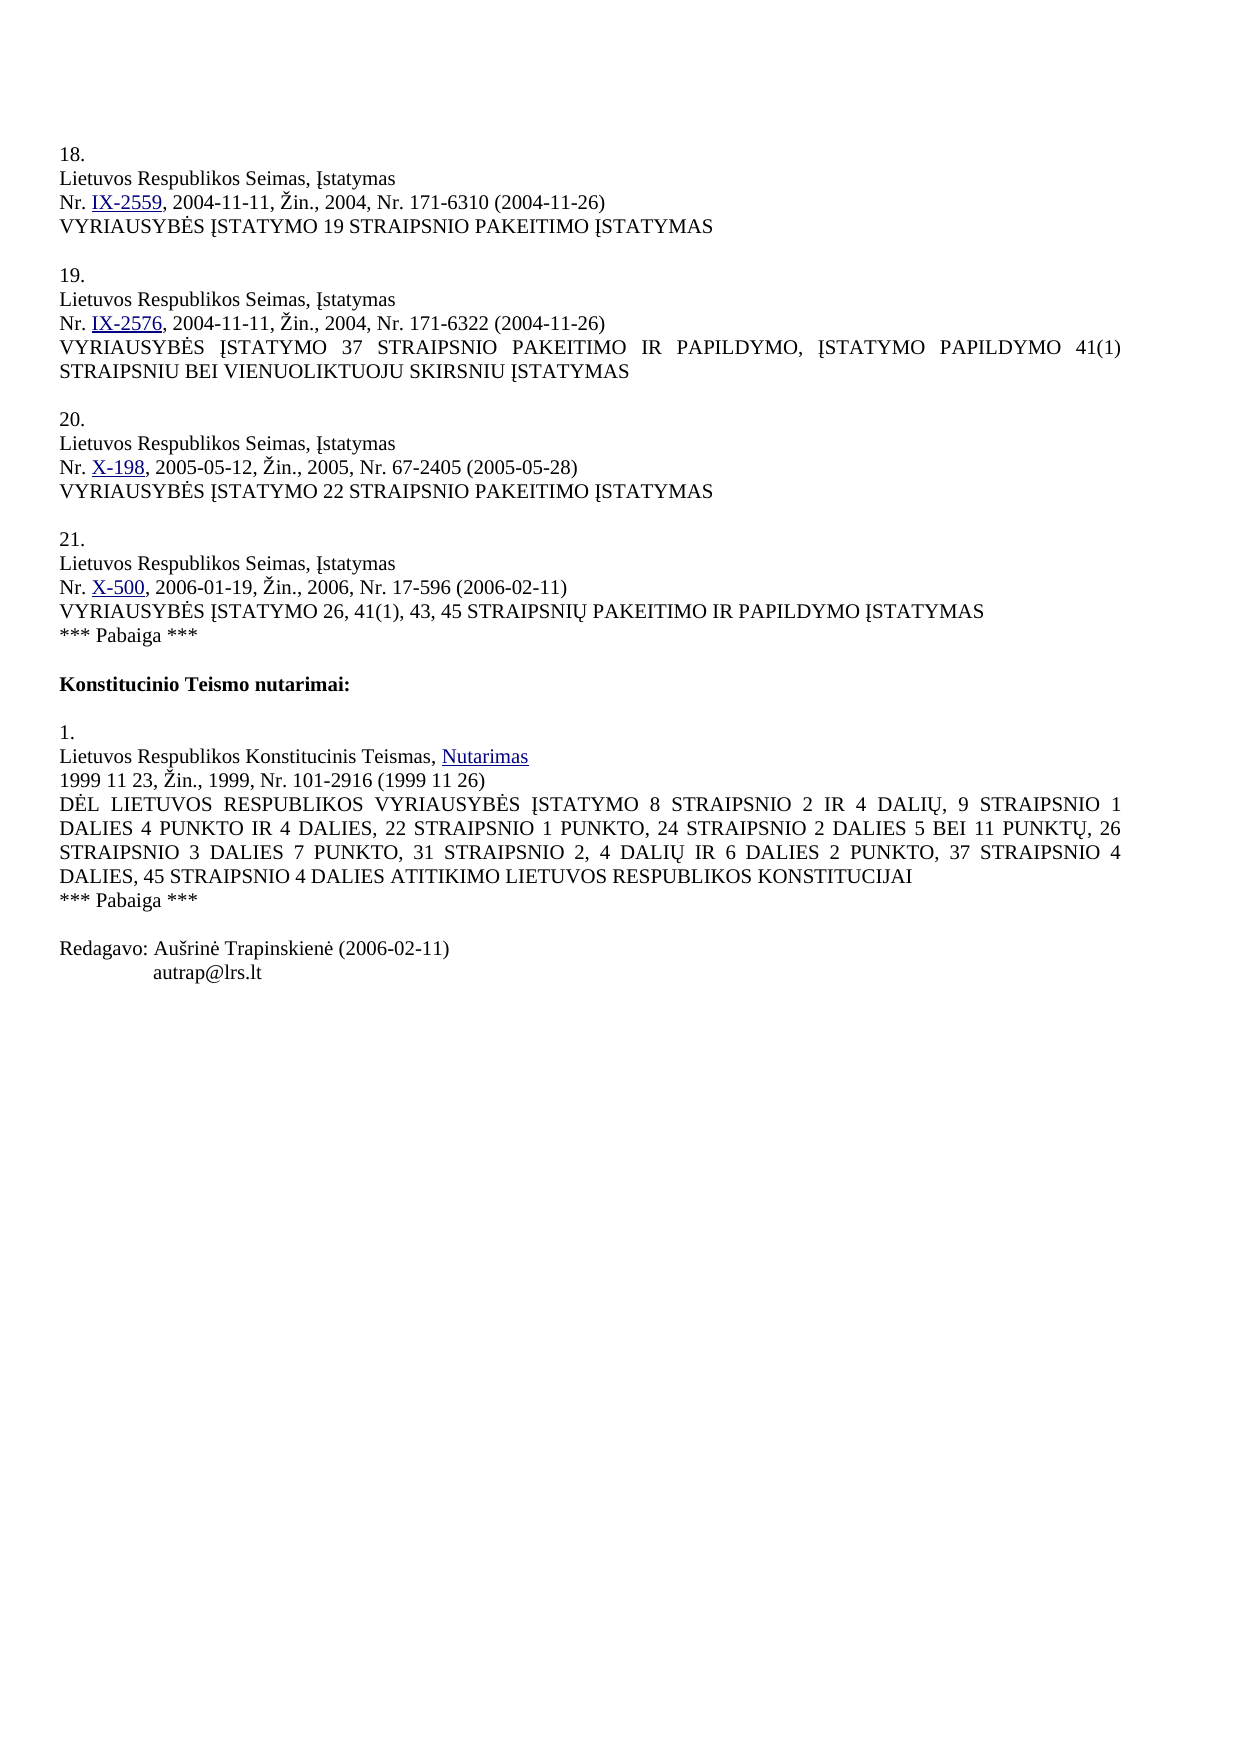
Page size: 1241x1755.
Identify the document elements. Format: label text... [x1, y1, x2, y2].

text 19. [59, 262, 1122, 287]
text Nr. X-500, 2006-01-19, Žin., 2006, Nr. 17-596 (2006-02-11) [59, 575, 1122, 599]
text DĖL LIETUVOS RESPUBLIKOS VYRIAUSYBĖS ĮSTATYMO 8 STRAIPSNIO 2 IR 4 DALIŲ, 9 STRAIPSNIO 1 DALIES 4 PUNKTO IR 4 DALIES, 22 STRAIPSNIO 1 PUNKTO, 24 STRAIPSNIO 2 DALIES 5 BEI 11 PUNKTŲ, 26 STRAIPSNIO 3 DALIES 7 PUNKTO, 31 STRAIPSNIO 2, 4 DALIŲ IR 6 DALIES 2 PUNKTO, 37 STRAIPSNIO 4 DALIES, 45 STRAIPSNIO 4 DALIES ATITIKIMO LIETUVOS RESPUBLIKOS KONSTITUCIJAI [59, 792, 1122, 888]
text 18. [59, 142, 1122, 166]
text 20. [59, 407, 1122, 431]
text Nr. IX-2559, 2004-11-11, Žin., 2004, Nr. 171-6310 (2004-11-26) [59, 190, 1122, 214]
text Redagavo: Aušrinė Trapinskienė (2006-02-11) [59, 936, 1122, 960]
text Lietuvos Respublikos Konstitucinis Teismas, Nutarimas [59, 744, 1122, 768]
text 21. [59, 527, 1122, 551]
text Lietuvos Respublikos Seimas, Įstatymas [59, 166, 1122, 190]
text VYRIAUSYBĖS ĮSTATYMO 22 STRAIPSNIO PAKEITIMO ĮSTATYMAS [59, 479, 1122, 503]
text VYRIAUSYBĖS ĮSTATYMO 37 STRAIPSNIO PAKEITIMO IR PAPILDYMO, ĮSTATYMO PAPILDYMO 41(1) STRAIPSNIU BEI VIENUOLIKTUOJU SKIRSNIU ĮSTATYMAS [59, 335, 1122, 383]
text 1999 11 23, Žin., 1999, Nr. 101-2916 (1999 11 26) [59, 768, 1122, 792]
text VYRIAUSYBĖS ĮSTATYMO 19 STRAIPSNIO PAKEITIMO ĮSTATYMAS [59, 214, 1122, 238]
text *** Pabaiga *** [59, 623, 1122, 647]
text *** Pabaiga *** [59, 888, 1122, 912]
text Lietuvos Respublikos Seimas, Įstatymas [59, 287, 1122, 311]
text Lietuvos Respublikos Seimas, Įstatymas [59, 551, 1122, 575]
text 1. [59, 720, 1122, 744]
text VYRIAUSYBĖS ĮSTATYMO 26, 41(1), 43, 45 STRAIPSNIŲ PAKEITIMO IR PAPILDYMO ĮSTATYMAS [59, 599, 1122, 623]
text autrap@lrs.lt [59, 960, 1122, 984]
text Nr. X-198, 2005-05-12, Žin., 2005, Nr. 67-2405 (2005-05-28) [59, 455, 1122, 479]
text Nr. IX-2576, 2004-11-11, Žin., 2004, Nr. 171-6322 (2004-11-26) [59, 311, 1122, 335]
text Konstitucinio Teismo nutarimai: [59, 672, 1122, 696]
text Lietuvos Respublikos Seimas, Įstatymas [59, 431, 1122, 455]
